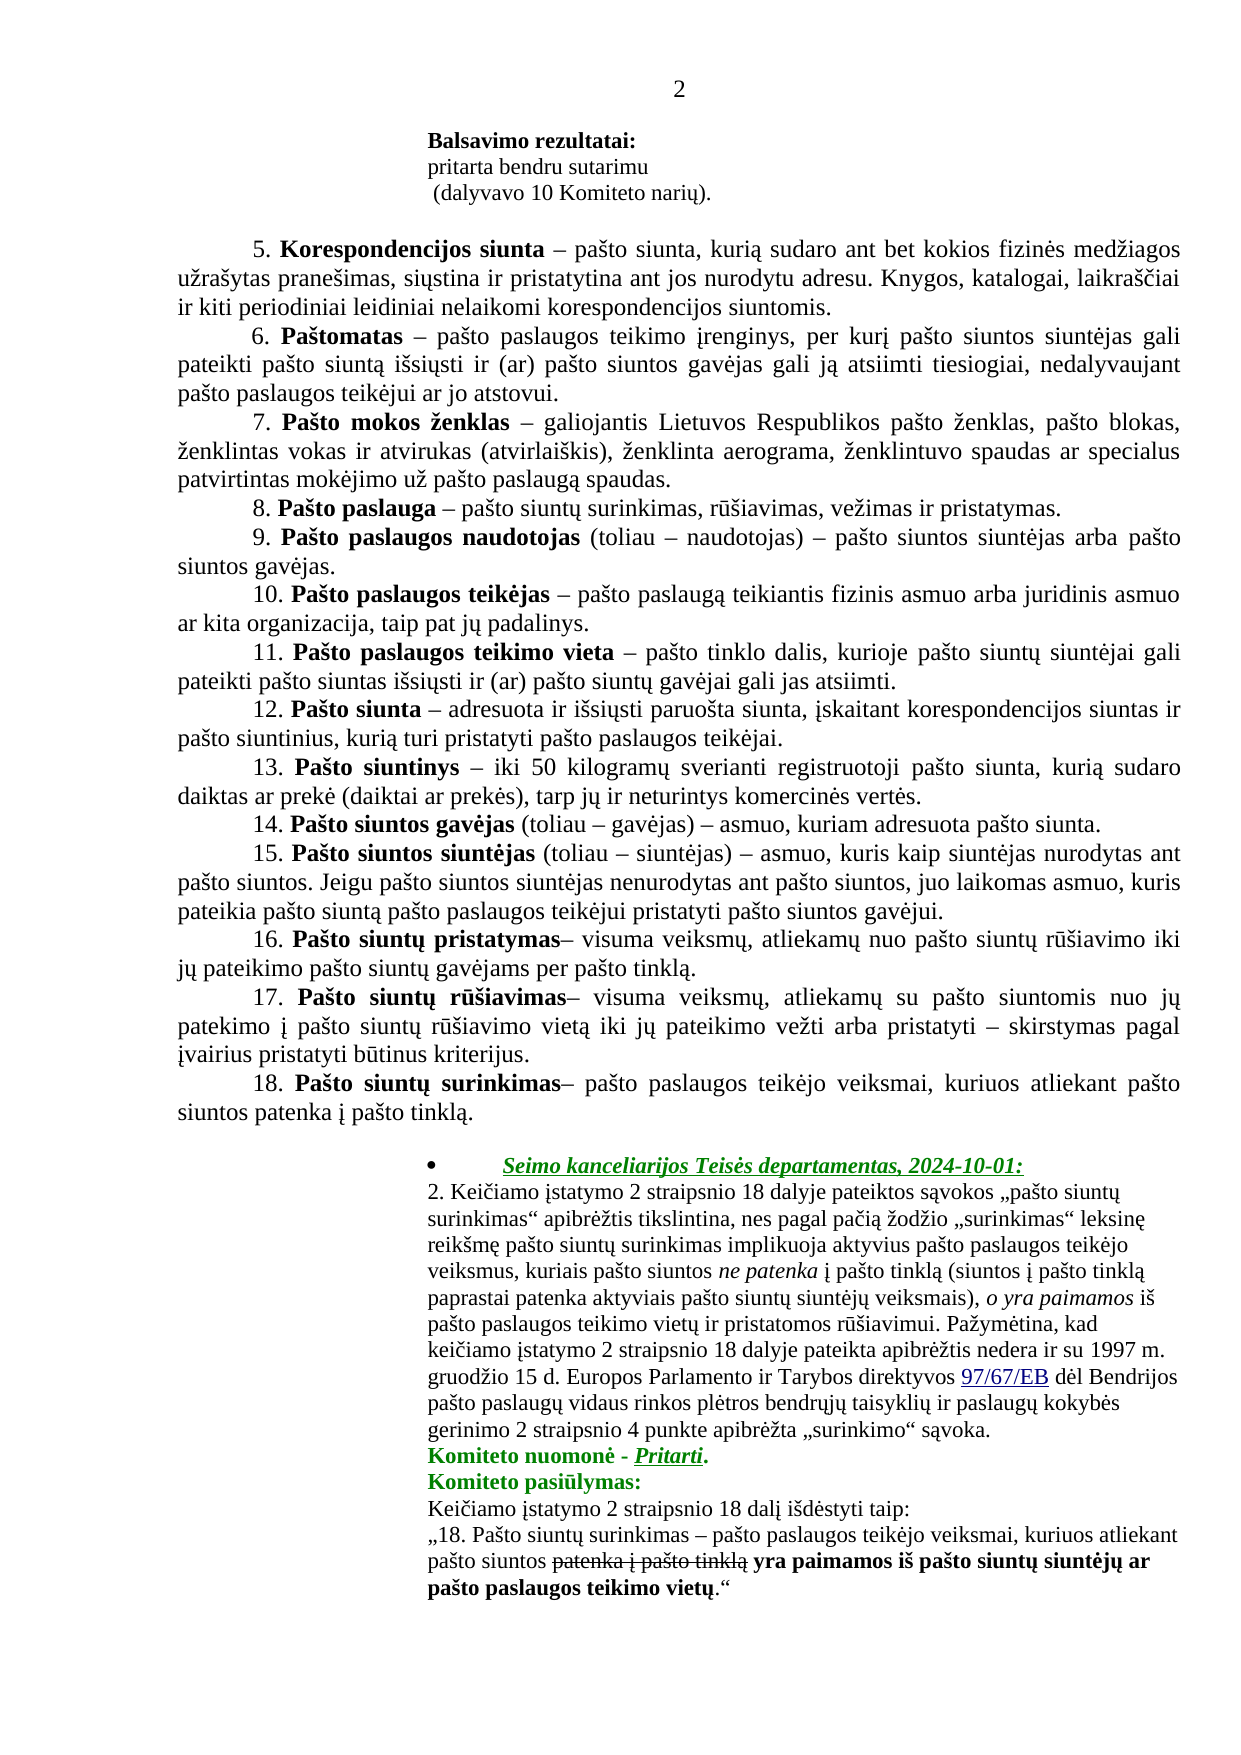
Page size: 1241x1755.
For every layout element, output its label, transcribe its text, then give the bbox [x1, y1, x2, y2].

text 10. Pašto paslaugos teikėjas – pašto paslaugą teikiantis fizinis asmuo arba juridinis asmuo ar kita organizacija, taip pat jų padalinys. [177, 579, 1181, 637]
text 2. Keičiamo įstatymo 2 straipsnio 18 dalyje pateiktos sąvokos „pašto siuntų surinkimas“ apibrėžtis tikslintina, nes pagal pačią žodžio „surinkimas“ leksinę reikšmę pašto siuntų surinkimas implikuoja aktyvius pašto paslaugos teikėjo veiksmus, kuriais pašto siuntos ne patenka į pašto tinklą (siuntos į pašto tinklą paprastai patenka aktyviais pašto siuntų siuntėjų veiksmais), o yra paimamos iš pašto paslaugos teikimo vietų ir pristatomos rūšiavimui. Pažymėtina, kad keičiamo įstatymo 2 straipsnio 18 dalyje pateikta apibrėžtis nedera ir su 1997 m. gruodžio 15 d. Europos Parlamento ir Tarybos direktyvos 97/67/EB dėl Bendrijos pašto paslaugų vidaus rinkos plėtros bendrųjų taisyklių ir paslaugų kokybės gerinimo 2 straipsnio 4 punkte apibrėžta „surinkimo“ sąvoka. [427, 1178, 1181, 1442]
text 7. Pašto mokos ženklas – galiojantis Lietuvos Respublikos pašto ženklas, pašto blokas, ženklintas vokas ir atvirukas (atvirlaiškis), ženklinta aerograma, ženklintuvo spaudas ar specialus patvirtintas mokėjimo už pašto paslaugą spaudas. [177, 407, 1181, 493]
text Balsavimo rezultatai: [427, 127, 1181, 153]
text Komiteto nuomonė - Pritarti. [427, 1442, 1181, 1468]
text 9. Pašto paslaugos naudotojas (toliau – naudotojas) – pašto siuntos siuntėjas arba pašto siuntos gavėjas. [177, 522, 1181, 579]
text „18. Pašto siuntų surinkimas – pašto paslaugos teikėjo veiksmai, kuriuos atliekant pašto siuntos patenka į pašto tinklą yra paimamos iš pašto siuntų siuntėjų ar pašto paslaugos teikimo vietų.“ [427, 1521, 1181, 1600]
text 5. Korespondencijos siunta – pašto siunta, kurią sudaro ant bet kokios fizinės medžiagos užrašytas pranešimas, siųstina ir pristatytina ant jos nurodytu adresu. Knygos, katalogai, laikraščiai ir kiti periodiniai leidiniai nelaikomi korespondencijos siuntomis. [177, 234, 1181, 321]
text Komiteto pasiūlymas: [427, 1468, 1181, 1495]
text pritarta bendru sutarimu [427, 153, 1181, 179]
text 6. Paštomatas – pašto paslaugos teikimo įrenginys, per kurį pašto siuntos siuntėjas gali pateikti pašto siuntą išsiųsti ir (ar) pašto siuntos gavėjas gali ją atsiimti tiesiogiai, nedalyvaujant pašto paslaugos teikėjui ar jo atstovui. [177, 321, 1181, 407]
text 16. Pašto siuntų pristatymas– visuma veiksmų, atliekamų nuo pašto siuntų rūšiavimo iki jų pateikimo pašto siuntų gavėjams per pašto tinklą. [177, 924, 1181, 982]
text 14. Pašto siuntos gavėjas (toliau – gavėjas) – asmuo, kuriam adresuota pašto siunta. [177, 809, 1181, 838]
text 18. Pašto siuntų surinkimas– pašto paslaugos teikėjo veiksmai, kuriuos atliekant pašto siuntos patenka į pašto tinklą. [177, 1068, 1181, 1126]
text (dalyvavo 10 Komiteto narių). [427, 179, 1181, 206]
text  Seimo kanceliarijos Teisės departamentas, 2024-10-01: [427, 1152, 1181, 1178]
text 12. Pašto siunta – adresuota ir išsiųsti paruošta siunta, įskaitant korespondencijos siuntas ir pašto siuntinius, kurią turi pristatyti pašto paslaugos teikėjai. [177, 694, 1181, 752]
text 15. Pašto siuntos siuntėjas (toliau – siuntėjas) – asmuo, kuris kaip siuntėjas nurodytas ant pašto siuntos. Jeigu pašto siuntos siuntėjas nenurodytas ant pašto siuntos, juo laikomas asmuo, kuris pateikia pašto siuntą pašto paslaugos teikėjui pristatyti pašto siuntos gavėjui. [177, 838, 1181, 924]
text 17. Pašto siuntų rūšiavimas– visuma veiksmų, atliekamų su pašto siuntomis nuo jų patekimo į pašto siuntų rūšiavimo vietą iki jų pateikimo vežti arba pristatyti – skirstymas pagal įvairius pristatyti būtinus kriterijus. [177, 982, 1181, 1068]
text Keičiamo įstatymo 2 straipsnio 18 dalį išdėstyti taip: [427, 1495, 1181, 1521]
text 13. Pašto siuntinys – iki 50 kilogramų sverianti registruotoji pašto siunta, kurią sudaro daiktas ar prekė (daiktai ar prekės), tarp jų ir neturintys komercinės vertės. [177, 752, 1181, 809]
text 11. Pašto paslaugos teikimo vieta – pašto tinklo dalis, kurioje pašto siuntų siuntėjai gali pateikti pašto siuntas išsiųsti ir (ar) pašto siuntų gavėjai gali jas atsiimti. [177, 637, 1181, 694]
text 8. Pašto paslauga – pašto siuntų surinkimas, rūšiavimas, vežimas ir pristatymas. [177, 493, 1181, 522]
